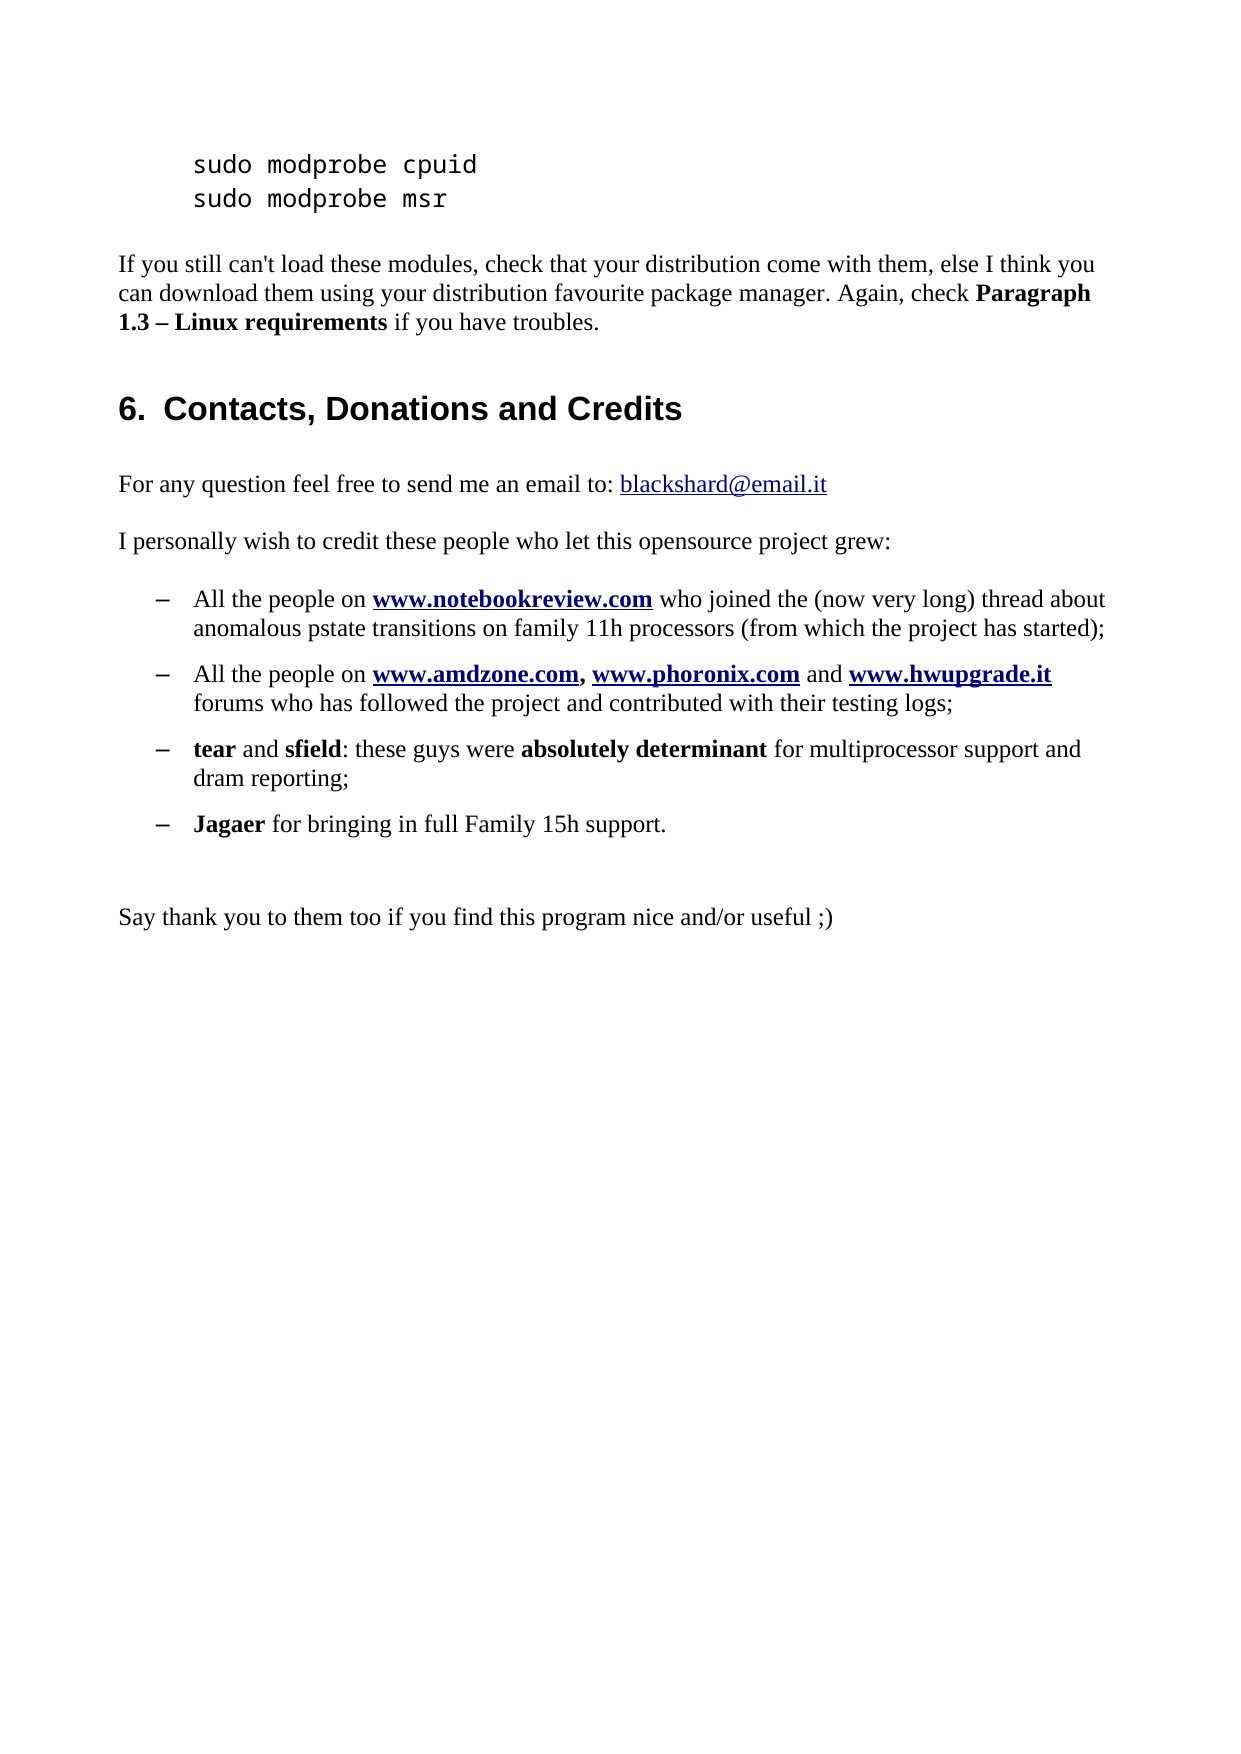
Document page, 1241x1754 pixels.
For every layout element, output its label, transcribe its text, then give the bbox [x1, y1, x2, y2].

text If you still can't load these modules, check that your distribution come with them, else I think you can download them using your distribution favourite package manager. Again, check Paragraph 1.3 – Linux requirements if you have troubles. [118, 249, 1122, 335]
text For any question feel free to send me an email to: blackshard@email.it [118, 469, 1122, 498]
text Say thank you to them too if you find this program nice and/or useful ;) [118, 902, 1122, 931]
text sudo modprobe cpuid [118, 147, 1122, 181]
list All the people on www.notebookreview.com who joined the (now very long) thread about anomalous pstate transitions on family 11h processors (from which the project has started); [156, 584, 1122, 641]
list tear and sfield: these guys were absolutely determinant for multiprocessor support and dram reporting; [156, 734, 1122, 792]
text sudo modprobe msr [118, 181, 1122, 215]
text I personally wish to credit these people who let this opensource project grew: [118, 526, 1122, 555]
list All the people on www.amdzone.com, www.phoronix.com and www.hwupgrade.it forums who has followed the project and contributed with their testing logs; [156, 659, 1122, 717]
subtitle Contacts, Donations and Credits [118, 389, 1122, 428]
list Jagaer for bringing in full Family 15h support. [156, 809, 1122, 838]
